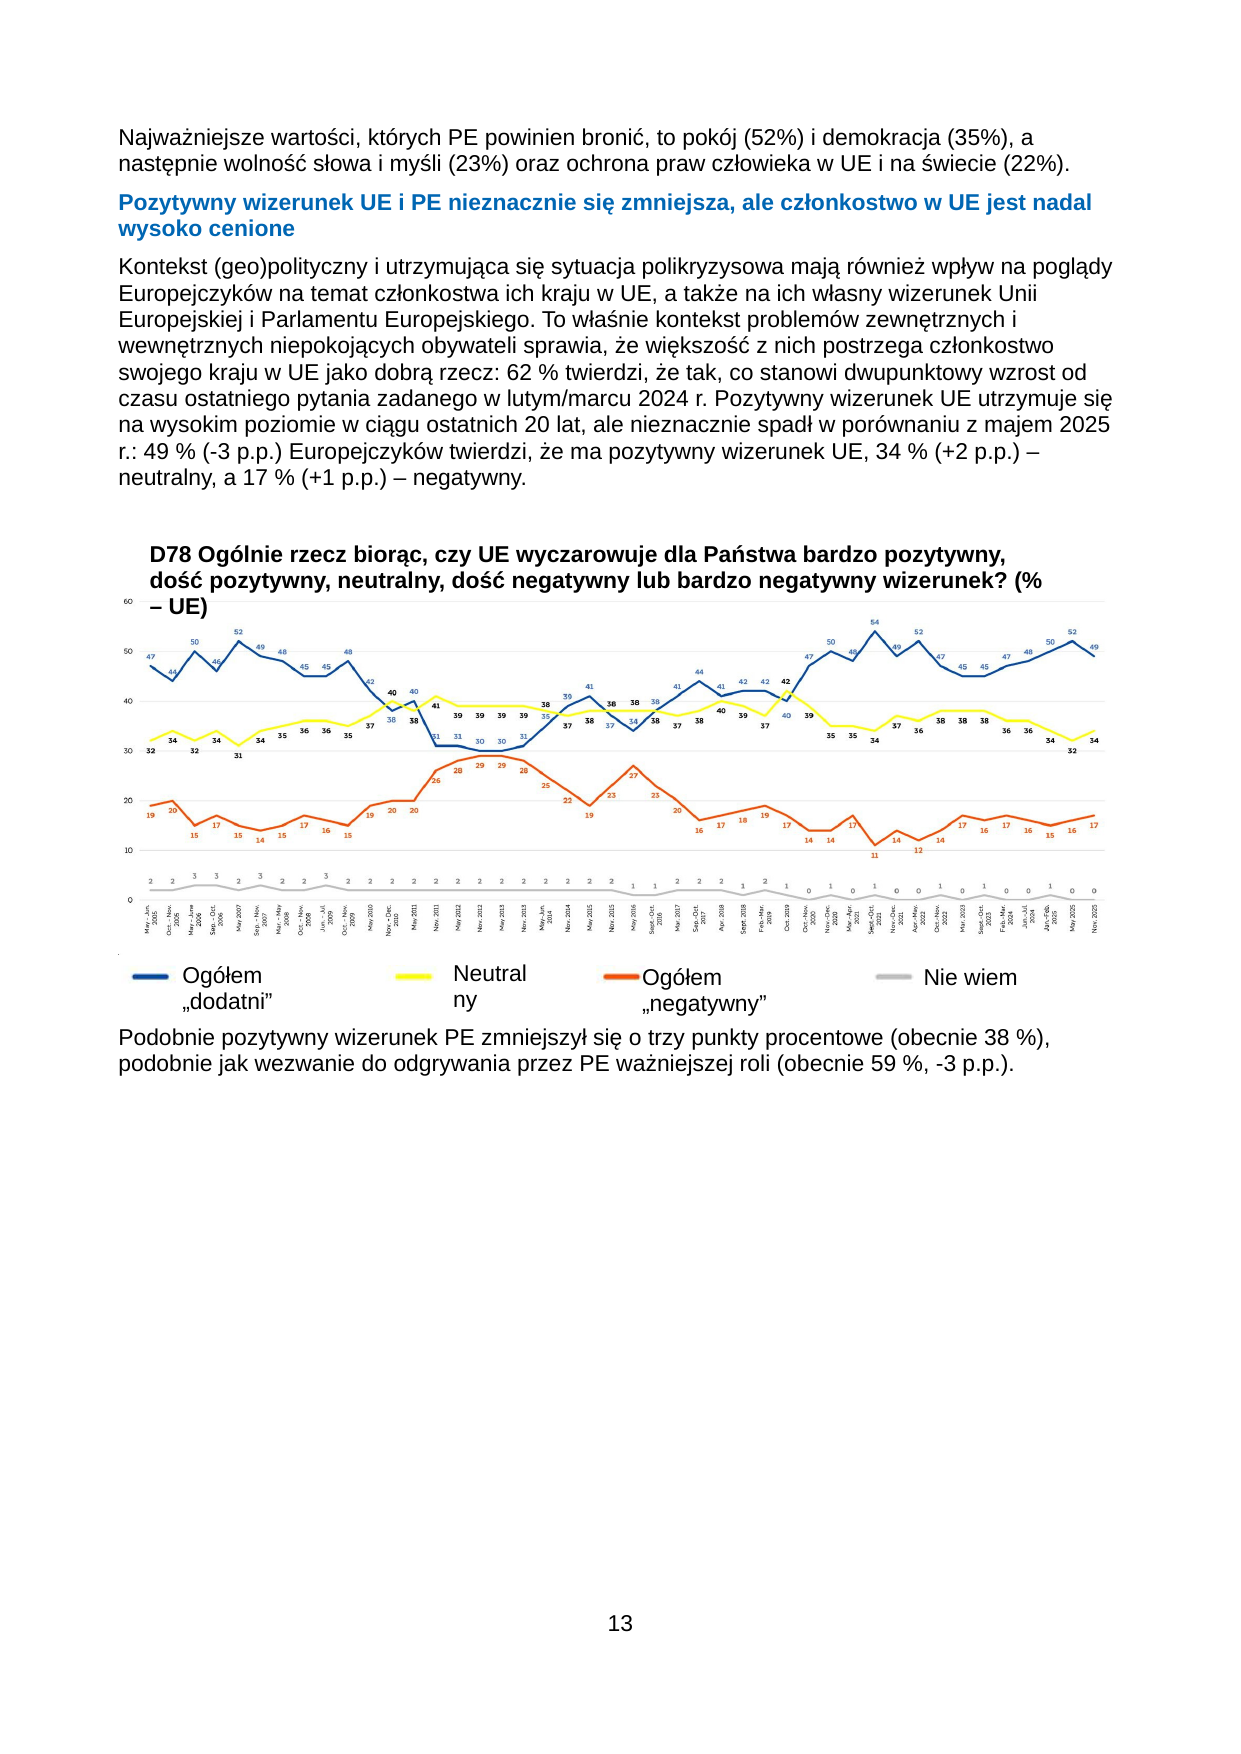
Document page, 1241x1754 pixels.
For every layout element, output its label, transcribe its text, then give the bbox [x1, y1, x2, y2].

text Podobnie pozytywny wizerunek PE zmniejszył się o trzy punkty procentowe (obecnie 38 %), podobnie jak wezwanie do odgrywania przez PE ważniejszej roli (obecnie 59 %, -3 p.p.). [118, 541, 1122, 1077]
text Pozytywny wizerunek UE i PE nieznacznie się zmniejsza, ale członkostwo w UE jest nadal wysoko cenione [118, 189, 1122, 241]
picture [203, 972, 209, 982]
text Kontekst (geo)polityczny i utrzymująca się sytuacja polikryzysowa mają również wpływ na poglądy Europejczyków na temat członkostwa ich kraju w UE, a także na ich własny wizerunek Unii Europejskiej i Parlamentu Europejskiego. To właśnie kontekst problemów zewnętrznych i wewnętrznych niepokojących obywateli sprawia, że większość z nich postrzega członkostwo swojego kraju w UE jako dobrą rzecz: 62 % twierdzi, że tak, co stanowi dwupunktowy wzrost od czasu ostatniego pytania zadanego w lutym/marcu 2024 r. Pozytywny wizerunek UE utrzymuje się na wysokim poziomie w ciągu ostatnich 20 lat, ale nieznacznie spadł w porównaniu z majem 2025 r.: 49 % (-3 p.p.) Europejczyków twierdzi, że ma pozytywny wizerunek UE, 34 % (+2 p.p.) – neutralny, a 17 % (+1 p.p.) – negatywny. [118, 253, 1122, 490]
picture [662, 974, 668, 984]
picture [458, 965, 466, 978]
picture [121, 965, 914, 986]
picture [118, 590, 1107, 955]
text Najważniejsze wartości, których PE powinien bronić, to pokój (52%) i demokracja (35%), a następnie wolność słowa i myśli (23%) oraz ochrona praw człowieka w UE i na świecie (22%). [118, 124, 1122, 177]
